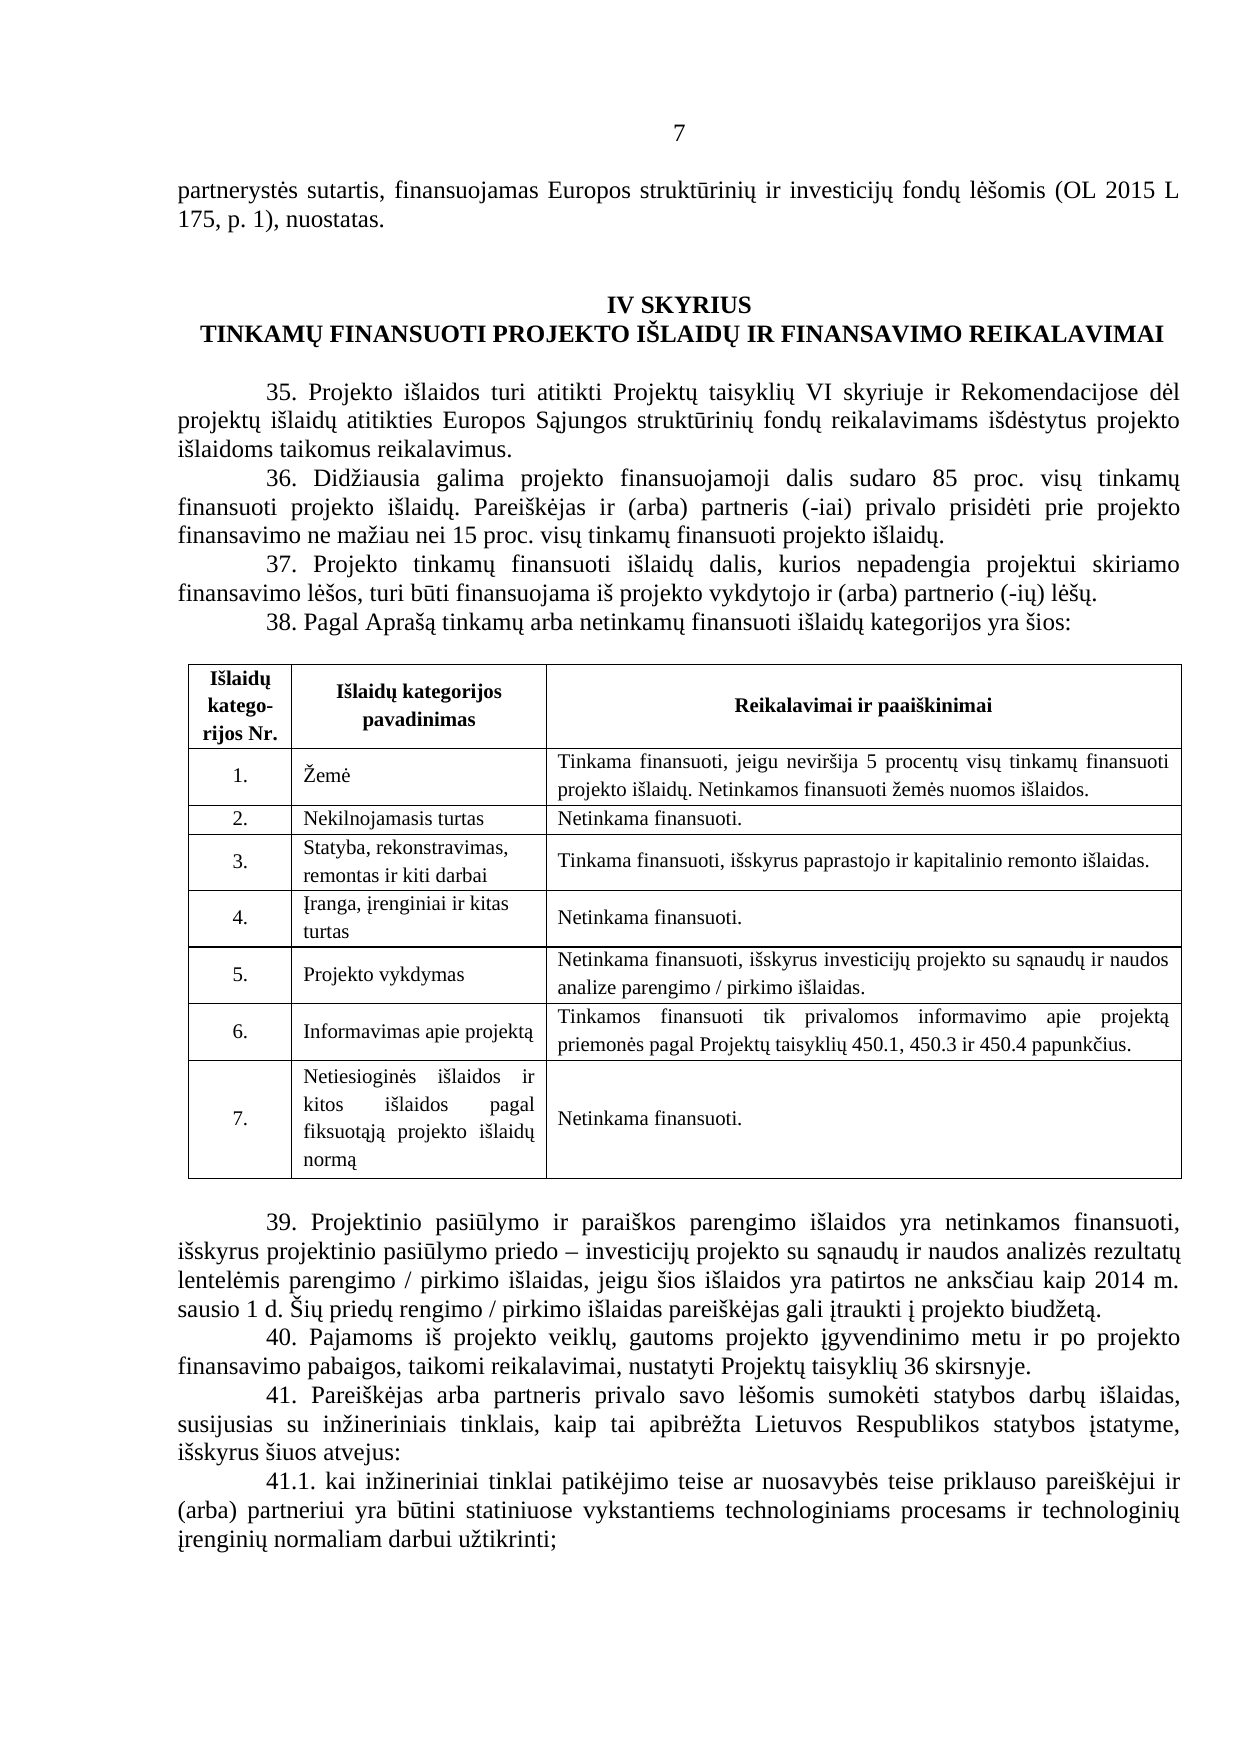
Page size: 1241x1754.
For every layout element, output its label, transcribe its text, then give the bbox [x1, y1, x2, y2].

table_cell Projekto vykdymas [292, 948, 546, 1003]
text 35. Projekto išlaidos turi atitikti Projektų taisyklių VI skyriuje ir Rekomendacijose dėl projektų išlaidų atitikties Europos Sąjungos struktūrinių fondų reikalavimams išdėstytus projekto išlaidoms taikomus reikalavimus. [177, 377, 1181, 463]
text 38. Pagal Aprašą tinkamų arba netinkamų finansuoti išlaidų kategorijos yra šios: [177, 607, 1181, 636]
table_cell Netiesioginės išlaidos ir kitos išlaidos pagal fiksuotąją projekto išlaidų normą [292, 1061, 546, 1178]
table_cell Tinkama finansuoti, išskyrus paprastojo ir kapitalinio remonto išlaidas. [547, 835, 1181, 890]
text 39. Projektinio pasiūlymo ir paraiškos parengimo išlaidos yra netinkamos finansuoti, išskyrus projektinio pasiūlymo priedo – investicijų projekto su sąnaudų ir naudos analizės rezultatų lentelėmis parengimo / pirkimo išlaidas, jeigu šios išlaidos yra patirtos ne anksčiau kaip 2014 m. sausio 1 d. Šių priedų rengimo / pirkimo išlaidas pareiškėjas gali įtraukti į projekto biudžetą. [177, 1207, 1181, 1322]
table_cell 1. [189, 749, 291, 805]
table_header Išlaidų katego-rijos Nr. [189, 665, 291, 748]
table_cell Nekilnojamasis turtas [292, 806, 546, 834]
table_header Išlaidų kategorijos pavadinimas [292, 665, 546, 748]
table_cell 4. [189, 891, 291, 946]
table_header Reikalavimai ir paaiškinimai [547, 665, 1181, 748]
table_cell 3. [189, 835, 291, 890]
table_cell Tinkama finansuoti, jeigu neviršija 5 procentų visų tinkamų finansuoti projekto išlaidų. Netinkamos finansuoti žemės nuomos išlaidos. [547, 749, 1181, 805]
text 41. Pareiškėjas arba partneris privalo savo lėšomis sumokėti statybos darbų išlaidas, susijusias su inžineriniais tinklais, kaip tai apibrėžta Lietuvos Respublikos statybos įstatyme, išskyrus šiuos atvejus: [177, 1380, 1181, 1466]
table_cell Tinkamos finansuoti tik privalomos informavimo apie projektą priemonės pagal Projektų taisyklių 450.1, 450.3 ir 450.4 papunkčius. [547, 1004, 1181, 1060]
table_cell Informavimas apie projektą [292, 1004, 546, 1060]
text TINKAMŲ FINANSUOTI PROJEKTO IŠLAIDŲ IR FINANSAVIMO REIKALAVIMAI [177, 319, 1181, 348]
text 41.1. kai inžineriniai tinklai patikėjimo teise ar nuosavybės teise priklauso pareiškėjui ir (arba) partneriui yra būtini statiniuose vykstantiems technologiniams procesams ir technologinių įrenginių normaliam darbui užtikrinti; [177, 1466, 1181, 1552]
table_cell Netinkama finansuoti. [547, 891, 1181, 946]
text 37. Projekto tinkamų finansuoti išlaidų dalis, kurios nepadengia projektui skiriamo finansavimo lėšos, turi būti finansuojama iš projekto vykdytojo ir (arba) partnerio (-ių) lėšų. [177, 549, 1181, 607]
table_cell Netinkama finansuoti. [547, 1061, 1181, 1178]
table_cell Netinkama finansuoti, išskyrus investicijų projekto su sąnaudų ir naudos analize parengimo / pirkimo išlaidas. [547, 948, 1181, 1003]
text 40. Pajamoms iš projekto veiklų, gautoms projekto įgyvendinimo metu ir po projekto finansavimo pabaigos, taikomi reikalavimai, nustatyti Projektų taisyklių 36 skirsnyje. [177, 1322, 1181, 1380]
table_cell 5. [189, 948, 291, 1003]
text partnerystės sutartis, finansuojamas Europos struktūrinių ir investicijų fondų lėšomis (OL 2015 L 175, p. 1), nuostatas. [177, 176, 1181, 233]
table_cell 6. [189, 1004, 291, 1060]
table_cell Netinkama finansuoti. [547, 806, 1181, 834]
table_cell Statyba, rekonstravimas, remontas ir kiti darbai [292, 835, 546, 890]
table_cell 2. [189, 806, 291, 834]
table_cell 7. [189, 1061, 291, 1178]
table_cell Žemė [292, 749, 546, 805]
table_cell Įranga, įrenginiai ir kitas turtas [292, 891, 546, 946]
text 36. Didžiausia galima projekto finansuojamoji dalis sudaro 85 proc. visų tinkamų finansuoti projekto išlaidų. Pareiškėjas ir (arba) partneris (-iai) privalo prisidėti prie projekto finansavimo ne mažiau nei 15 proc. visų tinkamų finansuoti projekto išlaidų. [177, 463, 1181, 549]
text IV SKYRIUS [177, 291, 1181, 319]
